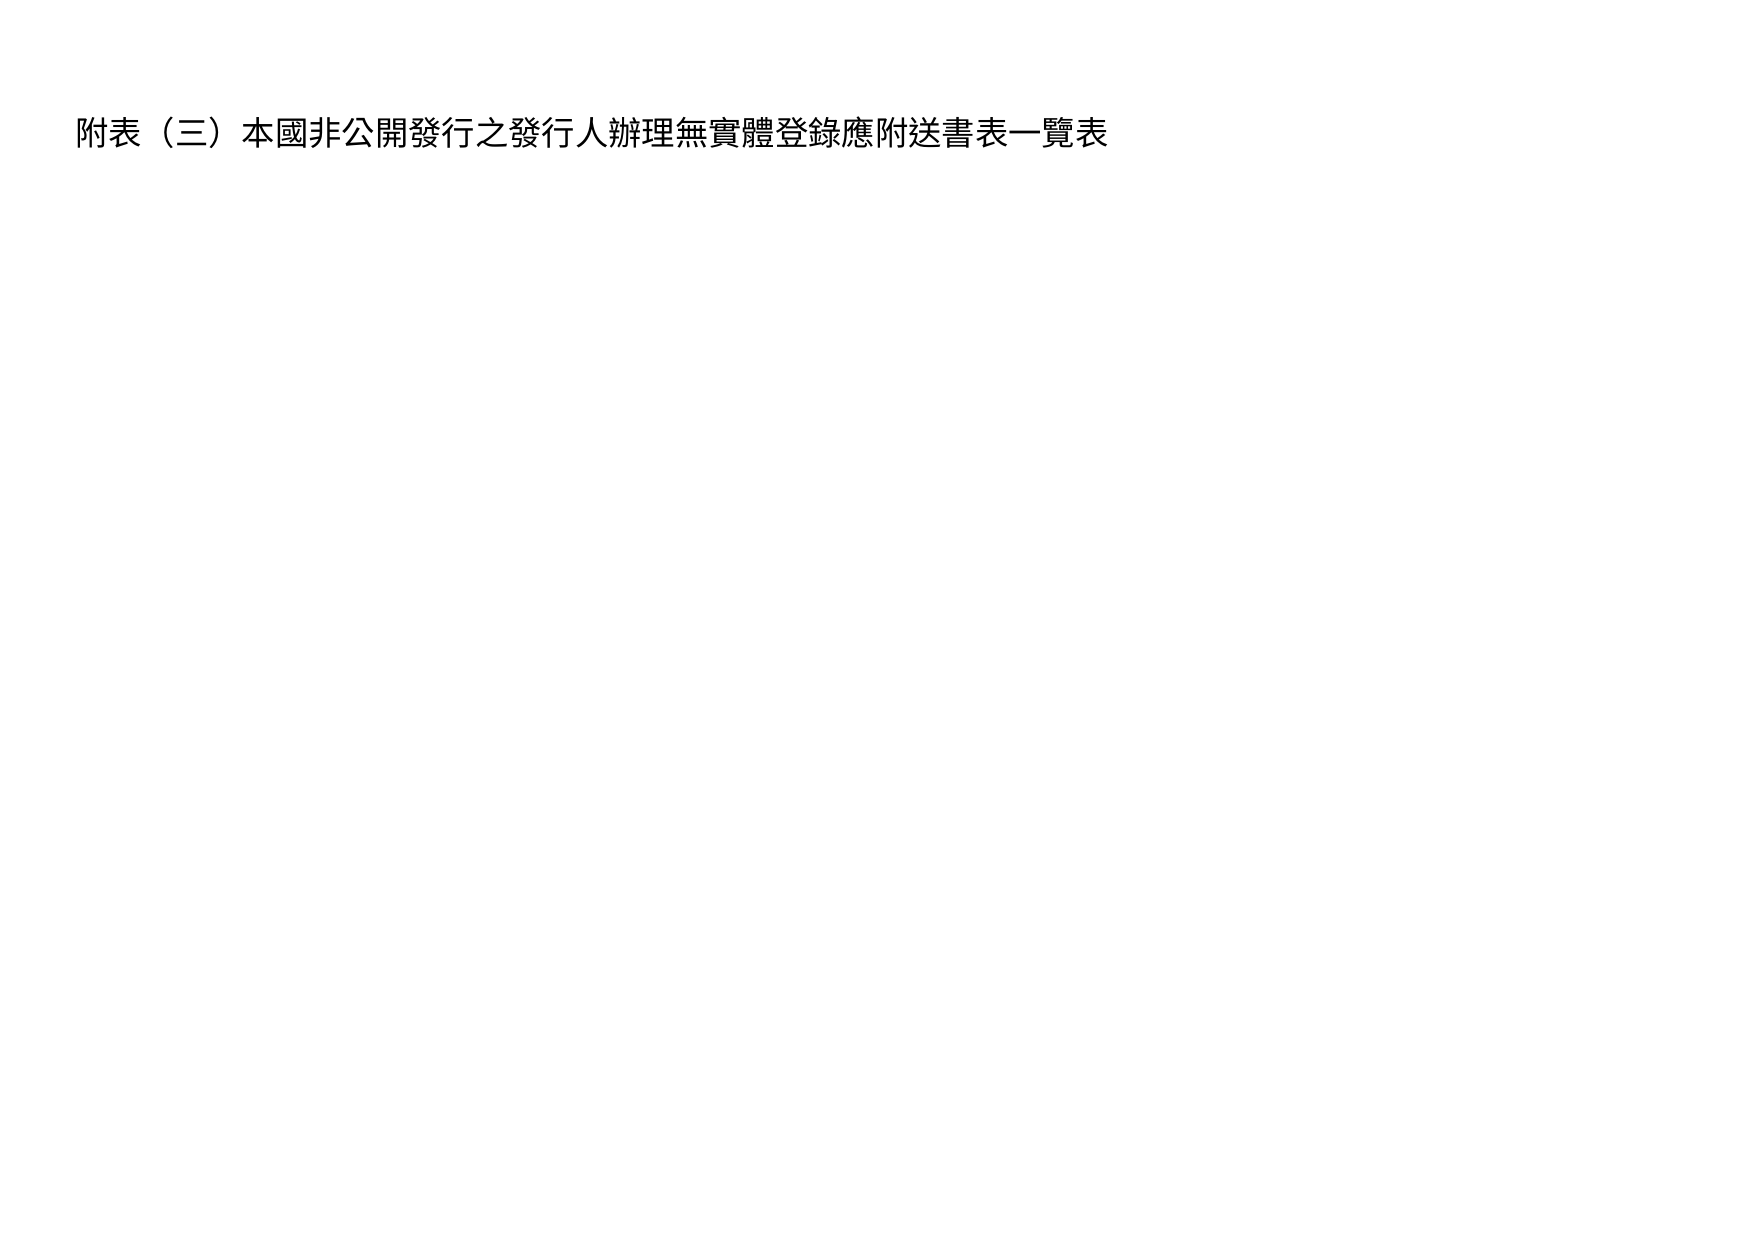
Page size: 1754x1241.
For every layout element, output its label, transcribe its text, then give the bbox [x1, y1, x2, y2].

text 附表（三）本國非公開發行之發行人辦理無實體登錄應附送書表一覽表 [75, 89, 1679, 151]
